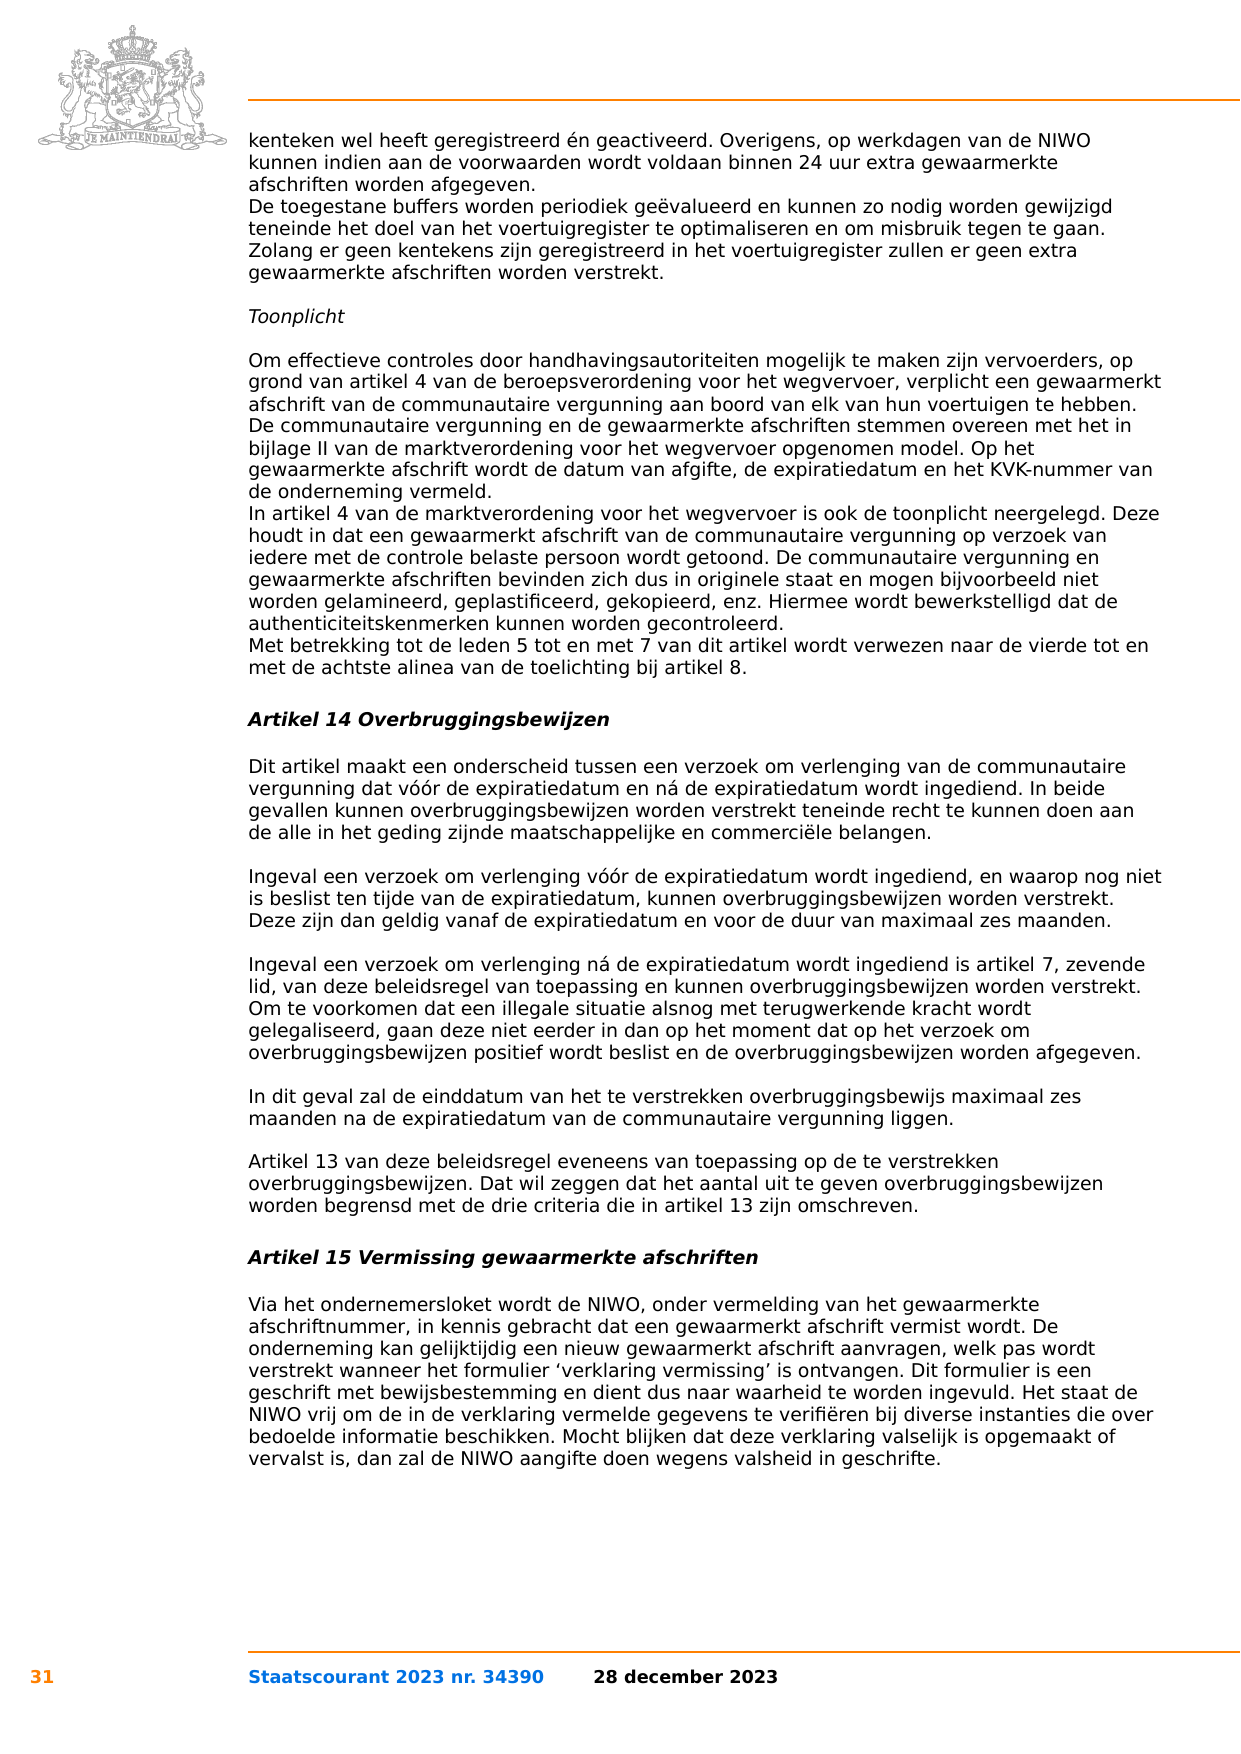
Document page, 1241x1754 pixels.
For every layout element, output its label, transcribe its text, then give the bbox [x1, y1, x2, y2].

subtitle Artikel 15 Vermissing gewaarmerkte afschriften [248, 1247, 1163, 1269]
text Ingeval een verzoek om verlenging ná de expiratiedatum wordt ingediend is artikel 7, zevende lid, van deze beleidsregel van toepassing en kunnen overbruggingsbewijzen worden verstrekt. Om te voorkomen dat een illegale situatie alsnog met terugwerkende kracht wordt gelegaliseerd, gaan deze niet eerder in dan op het moment dat op het verzoek om overbruggingsbewijzen positief wordt beslist en de overbruggingsbewijzen worden afgegeven. [248, 954, 1163, 1064]
text In dit geval zal de einddatum van het te verstrekken overbruggingsbewijs maximaal zes maanden na de expiratiedatum van de communautaire vergunning liggen. [248, 1086, 1163, 1129]
text Ingeval een verzoek om verlenging vóór de expiratiedatum wordt ingediend, en waarop nog niet is beslist ten tijde van de expiratiedatum, kunnen overbruggingsbewijzen worden verstrekt. Deze zijn dan geldig vanaf de expiratiedatum en voor de duur van maximaal zes maanden. [248, 866, 1163, 932]
text Met betrekking tot de leden 5 tot en met 7 van dit artikel wordt verwezen naar de vierde tot en met de achtste alinea van de toelichting bij artikel 8. [248, 635, 1163, 679]
text Om effectieve controles door handhavingsautoriteiten mogelijk te maken zijn vervoerders, op grond van artikel 4 van de beroepsverordening voor het wegvervoer, verplicht een gewaarmerkt afschrift van de communautaire vergunning aan boord van elk van hun voertuigen te hebben. De communautaire vergunning en de gewaarmerkte afschriften stemmen overeen met het in bijlage II van de marktverordening voor het wegvervoer opgenomen model. Op het gewaarmerkte afschrift wordt de datum van afgifte, de expiratiedatum en het KVK-nummer van de onderneming vermeld. [248, 349, 1163, 503]
subtitle Toonplicht [248, 306, 1163, 328]
text Dit artikel maakt een onderscheid tussen een verzoek om verlenging van de communautaire vergunning dat vóór de expiratiedatum en ná de expiratiedatum wordt ingediend. In beide gevallen kunnen overbruggingsbewijzen worden verstrekt teneinde recht te kunnen doen aan de alle in het geding zijnde maatschappelijke en commerciële belangen. [248, 756, 1163, 844]
text Artikel 13 van deze beleidsregel eveneens van toepassing op de te verstrekken overbruggingsbewijzen. Dat wil zeggen dat het aantal uit te geven overbruggingsbewijzen worden begrensd met de drie criteria die in artikel 13 zijn omschreven. [248, 1151, 1163, 1217]
text In artikel 4 van de marktverordening voor het wegvervoer is ook de toonplicht neergelegd. Deze houdt in dat een gewaarmerkt afschrift van de communautaire vergunning op verzoek van iedere met de controle belaste persoon wordt getoond. De communautaire vergunning en gewaarmerkte afschriften bevinden zich dus in originele staat en mogen bijvoorbeeld niet worden gelamineerd, geplastificeerd, gekopieerd, enz. Hiermee wordt bewerkstelligd dat de authenticiteitskenmerken kunnen worden gecontroleerd. [248, 503, 1163, 635]
text De toegestane buffers worden periodiek geëvalueerd en kunnen zo nodig worden gewijzigd teneinde het doel van het voertuigregister te optimaliseren en om misbruik tegen te gaan. Zolang er geen kentekens zijn geregistreerd in het voertuigregister zullen er geen extra gewaarmerkte afschriften worden verstrekt. [248, 196, 1163, 284]
picture [38, 25, 227, 150]
text Via het ondernemersloket wordt de NIWO, onder vermelding van het gewaarmerkte afschriftnummer, in kennis gebracht dat een gewaarmerkt afschrift vermist wordt. De onderneming kan gelijktijdig een nieuw gewaarmerkt afschrift aanvragen, welk pas wordt verstrekt wanneer het formulier ‘verklaring vermissing’ is ontvangen. Dit formulier is een geschrift met bewijsbestemming en dient dus naar waarheid te worden ingevuld. Het staat de NIWO vrij om de in de verklaring vermelde gegevens te verifiëren bij diverse instanties die over bedoelde informatie beschikken. Mocht blijken dat deze verklaring valselijk is opgemaakt of vervalst is, dan zal de NIWO aangifte doen wegens valsheid in geschrifte. [248, 1294, 1163, 1470]
text kenteken wel heeft geregistreerd én geactiveerd. Overigens, op werkdagen van de NIWO kunnen indien aan de voorwaarden wordt voldaan binnen 24 uur extra gewaarmerkte afschriften worden afgegeven. [248, 130, 1163, 196]
subtitle Artikel 14 Overbruggingsbewijzen [248, 709, 1163, 731]
